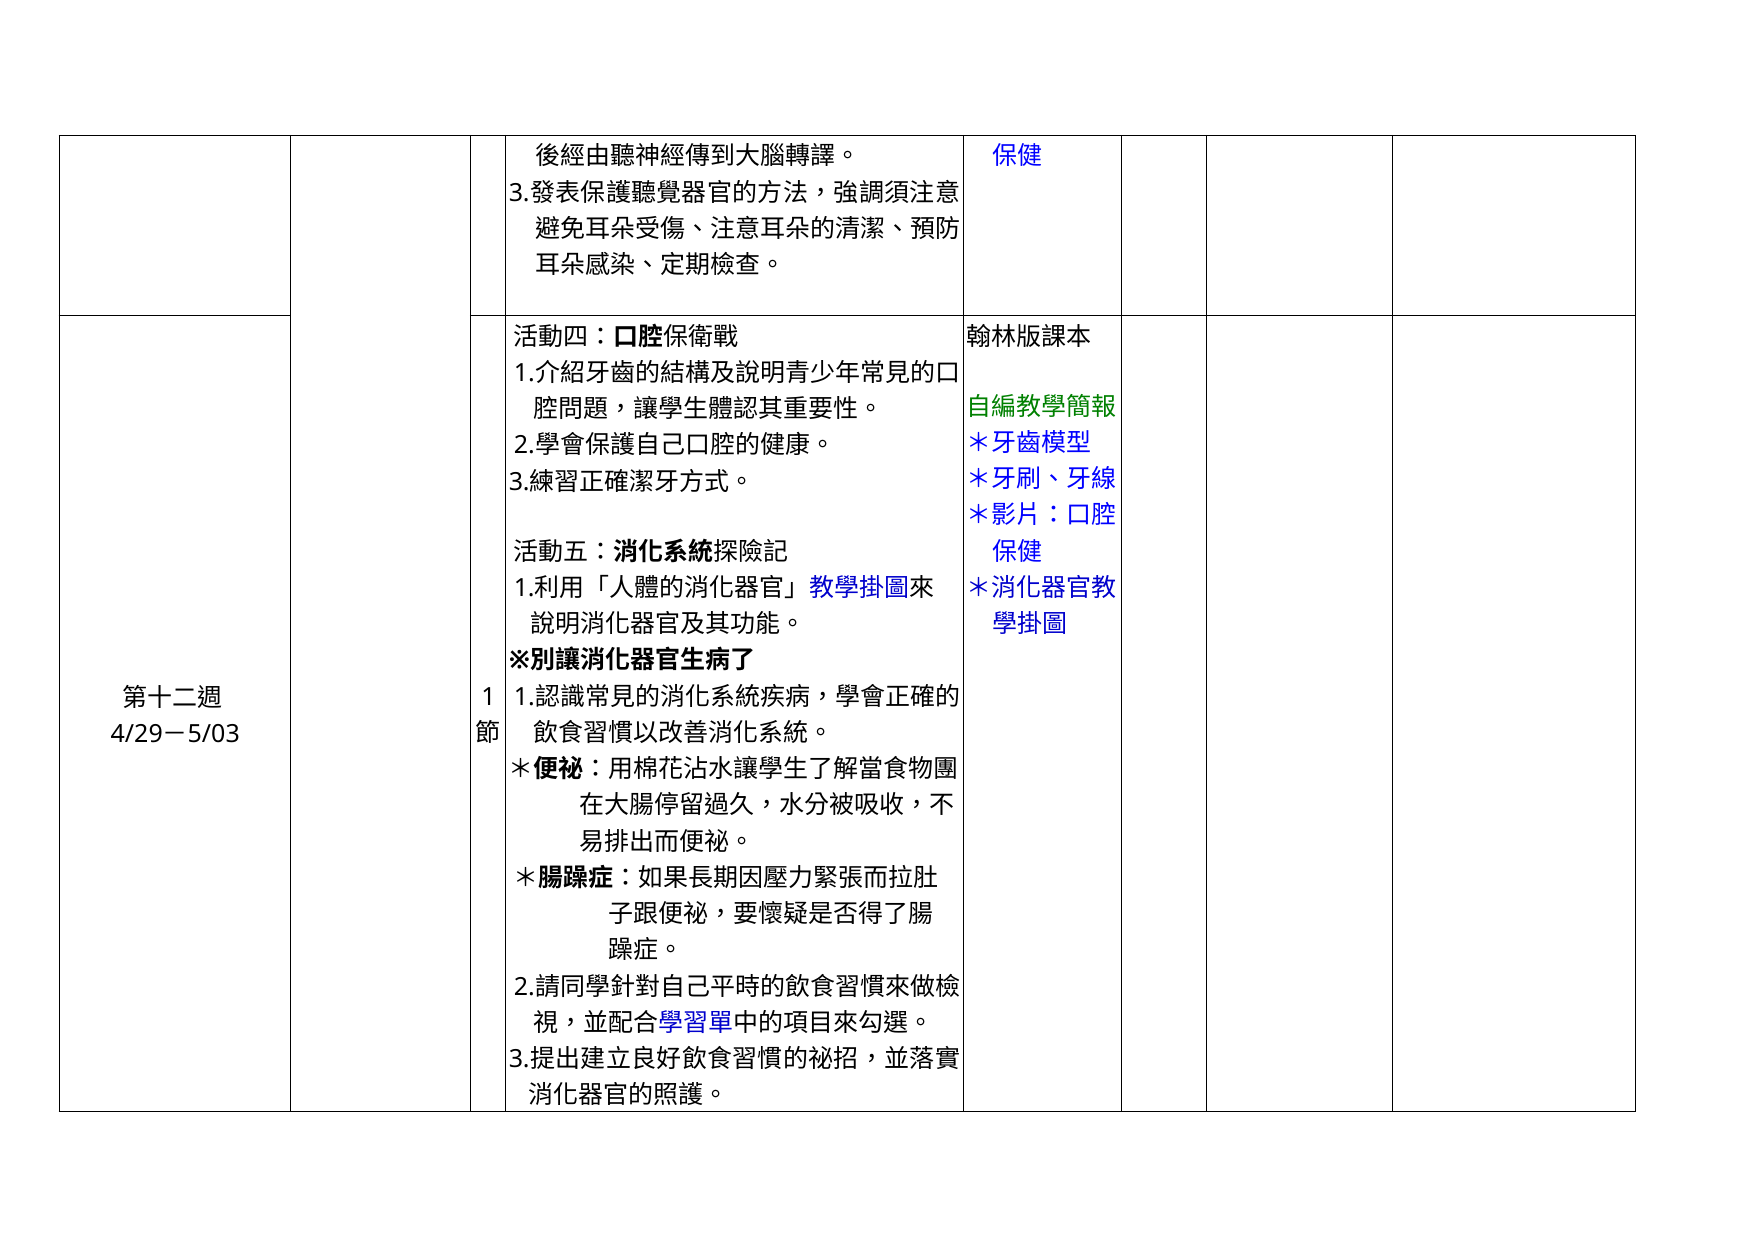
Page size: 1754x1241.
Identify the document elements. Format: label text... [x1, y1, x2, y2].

table_cell 保健 [964, 136, 1121, 315]
table_cell 第十二週 4/29－5/03 [60, 316, 290, 1111]
table_cell [291, 136, 470, 1111]
table_cell 活動四：口腔保衛戰 1.介紹牙齒的結構及說明青少年常見的口腔問題，讓學生體認其重要性。 2.學會保護自己口腔的健康。 3.練習正確潔牙方式。 活動五：消化系統探險記 1.利用「人體的消化器官」教學掛圖來說明消化器官及其功能。 ※別讓消化器官生病了 1.認識常見的消化系統疾病，學會正確的飲食習慣以改善消化系統。 ＊便祕：用棉花沾水讓學生了解當食物團在大腸停留過久，水分被吸收，不易排出而便祕。 ＊腸躁症：如果長期因壓力緊張而拉肚子跟便祕，要懷疑是否得了腸躁症。 2.請同學針對自己平時的飲食習慣來做檢視，並配合學習單中的項目來勾選。 3.提出建立良好飲食習慣的祕招，並落實消化器官的照護。 [506, 316, 963, 1111]
table_cell [60, 136, 290, 315]
table_cell [1122, 136, 1206, 315]
table_cell 後經由聽神經傳到大腦轉譯。 3.發表保護聽覺器官的方法，強調須注意避免耳朵受傷、注意耳朵的清潔、預防耳朵感染、定期檢查。 [506, 136, 963, 315]
table_cell [1207, 136, 1392, 315]
table_cell 1節 [471, 316, 505, 1111]
table_cell [1393, 136, 1635, 315]
table_cell [471, 136, 505, 315]
table_cell [1393, 316, 1635, 1111]
table_cell [1207, 316, 1392, 1111]
table_cell 翰林版課本 自編教學簡報 ＊牙齒模型 ＊牙刷、牙線 ＊影片：口腔保健 ＊消化器官教學掛圖 [964, 316, 1121, 1111]
table_cell [1122, 316, 1206, 1111]
